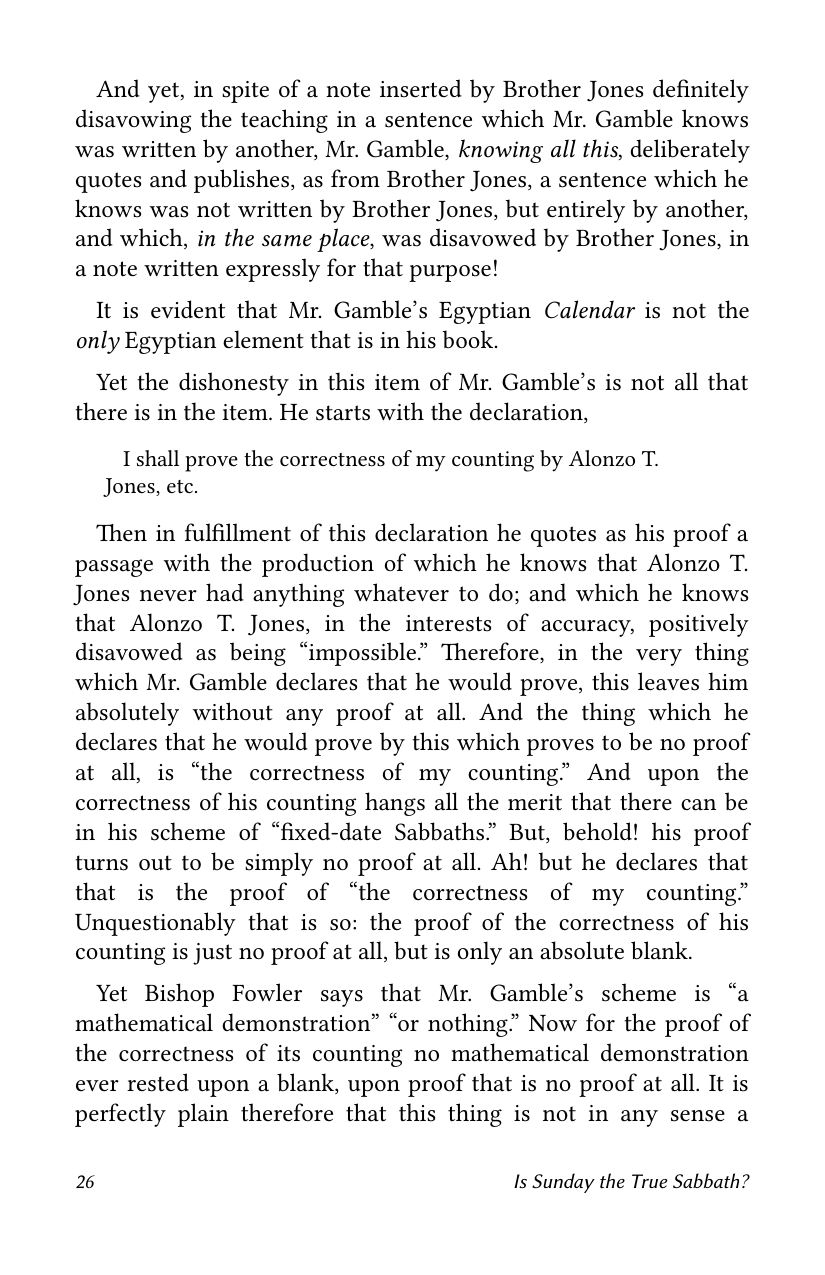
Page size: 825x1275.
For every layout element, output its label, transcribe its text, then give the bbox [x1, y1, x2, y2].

text I shall prove the correctness of my counting by Alonzo T. Jones, etc. [105, 446, 720, 499]
text And yet, in spite of a note inserted by Brother Jones definitely disavowing the teaching in a sentence which Mr. Gamble knows was written by another, Mr. Gamble, knowing all this, deliberately quotes and publishes, as from Brother Jones, a sentence which he knows was not written by Brother Jones, but entirely by another, and which, in the same place, was disavowed by Brother Jones, in a note written expressly for that purpose! [75, 75, 750, 283]
text Yet Bishop Fowler says that Mr. Gamble’s scheme is “a mathematical demonstration” “or nothing.” Now for the proof of the correctness of its counting no mathematical demonstration ever rested upon a blank, upon proof that is no proof at all. It is perfectly plain therefore that this thing is not in any sense a mathematical demonstration. And the alternative is very easy: it is plainly nothing. [75, 979, 750, 1127]
text It is evident that Mr. Gamble’s Egyptian Calendar is not the only Egyptian element that is in his book. [75, 296, 750, 355]
text Yet the dishonesty in this item of Mr. Gamble’s is not all that there is in the item. He starts with the declaration, [75, 368, 750, 427]
text Then in fulfillment of this declaration he quotes as his proof a passage with the production of which he knows that Alonzo T. Jones never had anything whatever to do; and which he knows that Alonzo T. Jones, in the interests of accuracy, positively disavowed as being “impossible.” Therefore, in the very thing which Mr. Gamble declares that he would prove, this leaves him absolutely without any proof at all. And the thing which he declares that he would prove by this which proves to be no proof at all, is “the correctness of my counting.” And upon the correctness of his counting hangs all the merit that there can be in his scheme of “fixed-date Sabbaths.” But, behold! his proof turns out to be simply no proof at all. Ah! but he declares that that is the proof of “the correctness of my counting.” Unquestionably that is so: the proof of the correctness of his counting is just no proof at all, but is only an absolute blank. [75, 519, 750, 966]
